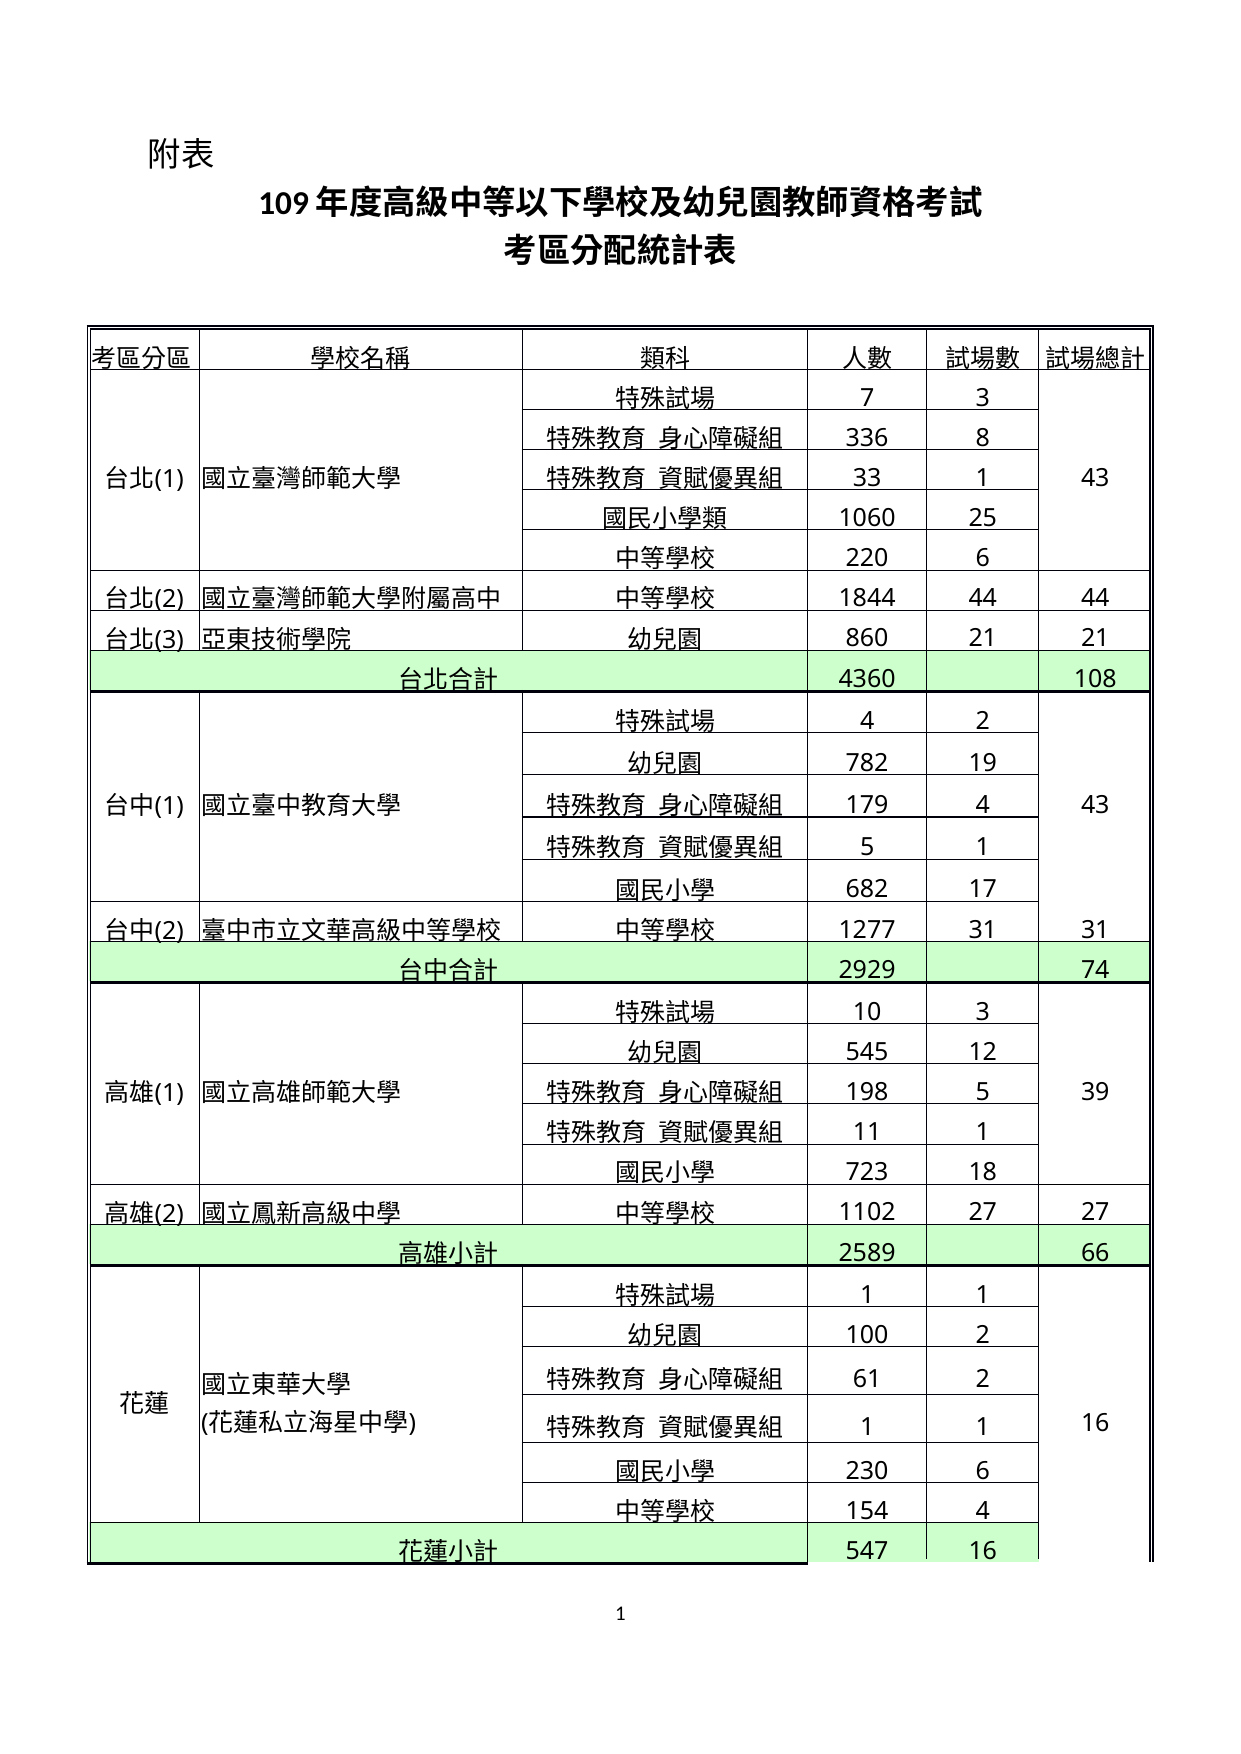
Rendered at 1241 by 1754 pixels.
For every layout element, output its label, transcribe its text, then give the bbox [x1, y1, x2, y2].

table_cell 18 [927, 1145, 1038, 1183]
table_cell 21 [1039, 611, 1149, 650]
table_cell 中等學校 [523, 902, 807, 941]
table_cell [927, 942, 1038, 981]
table_cell 100 [808, 1307, 926, 1346]
table_cell 國立臺灣師範大學 [200, 370, 522, 569]
table_cell 8 [927, 410, 1038, 449]
table_cell 4 [927, 1483, 1038, 1522]
table_cell 61 [808, 1347, 926, 1394]
table_cell 台北合計 [91, 651, 807, 690]
table_cell 1 [927, 1395, 1038, 1442]
table_cell 17 [927, 860, 1038, 901]
table_cell 547 [808, 1523, 926, 1562]
table_cell 108 [1039, 651, 1149, 690]
table_cell 幼兒園 [523, 1024, 807, 1063]
text 109年度高級中等以下學校及幼兒園教師資格考試 [148, 176, 1092, 224]
table_cell 7 [808, 370, 926, 409]
table_cell 10 [808, 984, 926, 1023]
table_cell 高雄小計 [91, 1225, 807, 1264]
table_cell 44 [1039, 571, 1149, 609]
table_cell 2 [927, 1347, 1038, 1394]
table_cell 國民小學 [523, 860, 807, 901]
table_cell 545 [808, 1024, 926, 1063]
table_cell 25 [927, 490, 1038, 529]
table_cell 特殊教育 資賦優異組 [523, 818, 807, 858]
table_cell 特殊教育 身心障礙組 [523, 775, 807, 816]
table_cell 國民小學 [523, 1145, 807, 1183]
table_cell 特殊試場 [523, 693, 807, 732]
table_cell 5 [808, 818, 926, 858]
table_cell 336 [808, 410, 926, 449]
table_cell 43 [1039, 370, 1149, 569]
table_cell 154 [808, 1483, 926, 1522]
table_cell 4360 [808, 651, 926, 690]
table_cell 中等學校 [523, 571, 807, 609]
table_cell 782 [808, 733, 926, 774]
table_cell 723 [808, 1145, 926, 1183]
table_cell 國立東華大學 (花蓮私立海星中學) [200, 1267, 522, 1522]
table_header 類科 [523, 330, 807, 369]
table_cell 44 [927, 571, 1038, 609]
table_cell 特殊教育 資賦優異組 [523, 1104, 807, 1143]
table_cell 特殊教育 身心障礙組 [523, 1064, 807, 1103]
table_cell 中等學校 [523, 1483, 807, 1522]
table_cell 亞東技術學院 [200, 611, 522, 650]
table_cell 幼兒園 [523, 1307, 807, 1346]
table_cell 43 [1039, 693, 1149, 901]
table_cell 33 [808, 450, 926, 489]
table_cell 台北(2) [91, 571, 199, 609]
table_header 試場數 [927, 330, 1038, 369]
table_cell 國民小學類 [523, 490, 807, 529]
table_cell 2929 [808, 942, 926, 981]
table_cell 31 [927, 902, 1038, 941]
table_cell 31 [1039, 901, 1149, 941]
table_cell 1 [808, 1395, 926, 1442]
table_cell 12 [927, 1024, 1038, 1063]
table_cell 中等學校 [523, 530, 807, 569]
table_cell 16 [1039, 1267, 1149, 1562]
table_cell 國立鳳新高級中學 [200, 1185, 522, 1224]
table_cell 27 [1039, 1185, 1149, 1224]
table_cell [927, 651, 1038, 690]
table_cell 11 [808, 1104, 926, 1143]
table_header 學校名稱 [200, 330, 522, 369]
table_cell 臺中市立文華高級中等學校 [200, 902, 522, 941]
table_cell 特殊教育 身心障礙組 [523, 410, 807, 449]
table_cell 198 [808, 1064, 926, 1103]
table_cell 4 [927, 775, 1038, 816]
table_cell 特殊試場 [523, 984, 807, 1023]
table_cell 220 [808, 530, 926, 569]
table_cell 台中(1) [91, 693, 199, 901]
table_cell 特殊教育 資賦優異組 [523, 1395, 807, 1442]
table_cell 幼兒園 [523, 611, 807, 650]
table_cell 國立高雄師範大學 [200, 984, 522, 1183]
table_cell 3 [927, 984, 1038, 1023]
table_cell 國立臺灣師範大學附屬高中 [200, 571, 522, 609]
table_cell 19 [927, 733, 1038, 774]
table_cell 21 [927, 611, 1038, 650]
table_cell 682 [808, 860, 926, 901]
table_cell 1 [808, 1267, 926, 1306]
table_cell 國立臺中教育大學 [200, 693, 522, 901]
table_cell 特殊試場 [523, 1267, 807, 1306]
table_cell 國民小學 [523, 1443, 807, 1482]
table_cell [927, 1225, 1038, 1264]
table_cell 特殊教育 資賦優異組 [523, 450, 807, 489]
table_cell 230 [808, 1443, 926, 1482]
table_cell 1 [927, 1267, 1038, 1306]
table_cell 花蓮小計 [91, 1523, 807, 1562]
table_cell 1060 [808, 490, 926, 529]
table_cell 中等學校 [523, 1185, 807, 1224]
table_cell 特殊試場 [523, 370, 807, 409]
table_header 考區分區 [91, 330, 199, 369]
table_cell 3 [927, 370, 1038, 409]
table_cell 2589 [808, 1225, 926, 1264]
table_cell 台北(1) [91, 370, 199, 569]
table_cell 39 [1039, 984, 1149, 1183]
table_cell 16 [926, 1523, 1039, 1562]
table_cell 2 [927, 1307, 1038, 1346]
table_cell 4 [808, 693, 926, 732]
table_cell 860 [808, 611, 926, 650]
table_cell 74 [1039, 942, 1149, 981]
table_cell 6 [927, 1443, 1038, 1482]
table_cell 6 [927, 530, 1038, 569]
table_header 試場總計 [1039, 330, 1149, 369]
table_cell 1 [927, 450, 1038, 489]
text 附表 [148, 128, 1092, 176]
table_cell 66 [1039, 1225, 1149, 1264]
table_cell 2 [927, 693, 1038, 732]
table_cell 27 [927, 1185, 1038, 1224]
table_header 人數 [808, 330, 926, 369]
table_cell 1102 [808, 1185, 926, 1224]
table_cell 幼兒園 [523, 733, 807, 774]
table_cell 1 [927, 818, 1038, 858]
table_cell 1277 [808, 902, 926, 941]
table_cell 1844 [808, 571, 926, 609]
table_cell 特殊教育 身心障礙組 [523, 1347, 807, 1394]
table_cell 台中合計 [91, 942, 807, 981]
table_cell 台北(3) [91, 611, 199, 650]
text 考區分配統計表 [148, 224, 1092, 272]
table_cell 5 [927, 1064, 1038, 1103]
table_cell 179 [808, 775, 926, 816]
table_cell 花蓮 [91, 1267, 199, 1522]
table_cell 高雄(1) [91, 984, 199, 1183]
table_cell 高雄(2) [91, 1185, 199, 1224]
table_cell 1 [927, 1104, 1038, 1143]
table_cell 台中(2) [91, 902, 199, 941]
